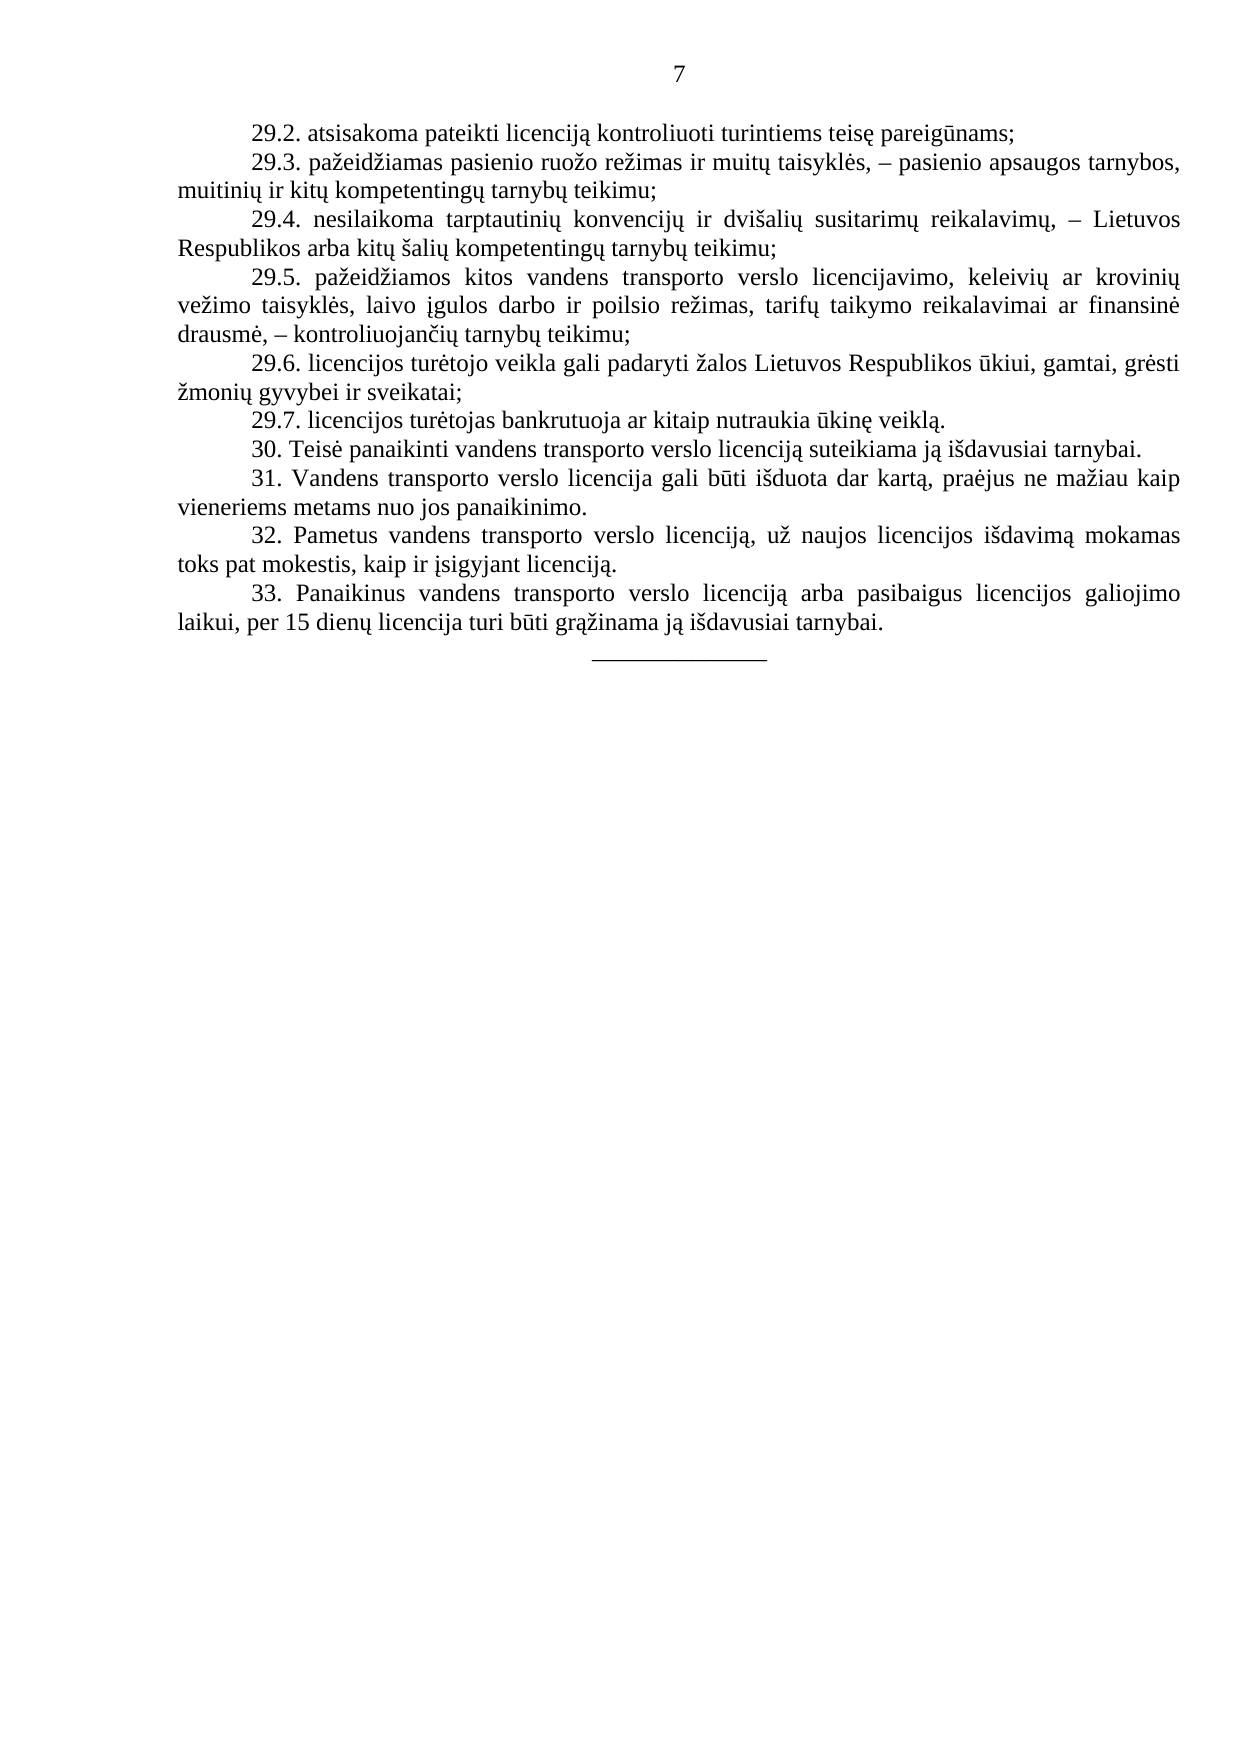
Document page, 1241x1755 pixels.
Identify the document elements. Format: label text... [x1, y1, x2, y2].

text ______________ [177, 636, 1181, 664]
text 29.4. nesilaikoma tarptautinių konvencijų ir dvišalių susitarimų reikalavimų, – Lietuvos Respublikos arba kitų šalių kompetentingų tarnybų teikimu; [177, 204, 1181, 262]
text 29.3. pažeidžiamas pasienio ruožo režimas ir muitų taisyklės, – pasienio apsaugos tarnybos, muitinių ir kitų kompetentingų tarnybų teikimu; [177, 147, 1181, 204]
text 29.2. atsisakoma pateikti licenciją kontroliuoti turintiems teisę pareigūnams; [177, 118, 1181, 147]
text 29.7. licencijos turėtojas bankrutuoja ar kitaip nutraukia ūkinę veiklą. [177, 406, 1181, 434]
text 29.6. licencijos turėtojo veikla gali padaryti žalos Lietuvos Respublikos ūkiui, gamtai, grėsti žmonių gyvybei ir sveikatai; [177, 348, 1181, 406]
text 31. Vandens transporto verslo licencija gali būti išduota dar kartą, praėjus ne mažiau kaip vieneriems metams nuo jos panaikinimo. [177, 463, 1181, 521]
text 32. Pametus vandens transporto verslo licenciją, už naujos licencijos išdavimą mokamas toks pat mokestis, kaip ir įsigyjant licenciją. [177, 521, 1181, 578]
text 30. Teisė panaikinti vandens transporto verslo licenciją suteikiama ją išdavusiai tarnybai. [177, 434, 1181, 463]
text 33. Panaikinus vandens transporto verslo licenciją arba pasibaigus licencijos galiojimo laikui, per 15 dienų licencija turi būti grąžinama ją išdavusiai tarnybai. [177, 578, 1181, 636]
text 29.5. pažeidžiamos kitos vandens transporto verslo licencijavimo, keleivių ar krovinių vežimo taisyklės, laivo įgulos darbo ir poilsio režimas, tarifų taikymo reikalavimai ar finansinė drausmė, – kontroliuojančių tarnybų teikimu; [177, 262, 1181, 348]
